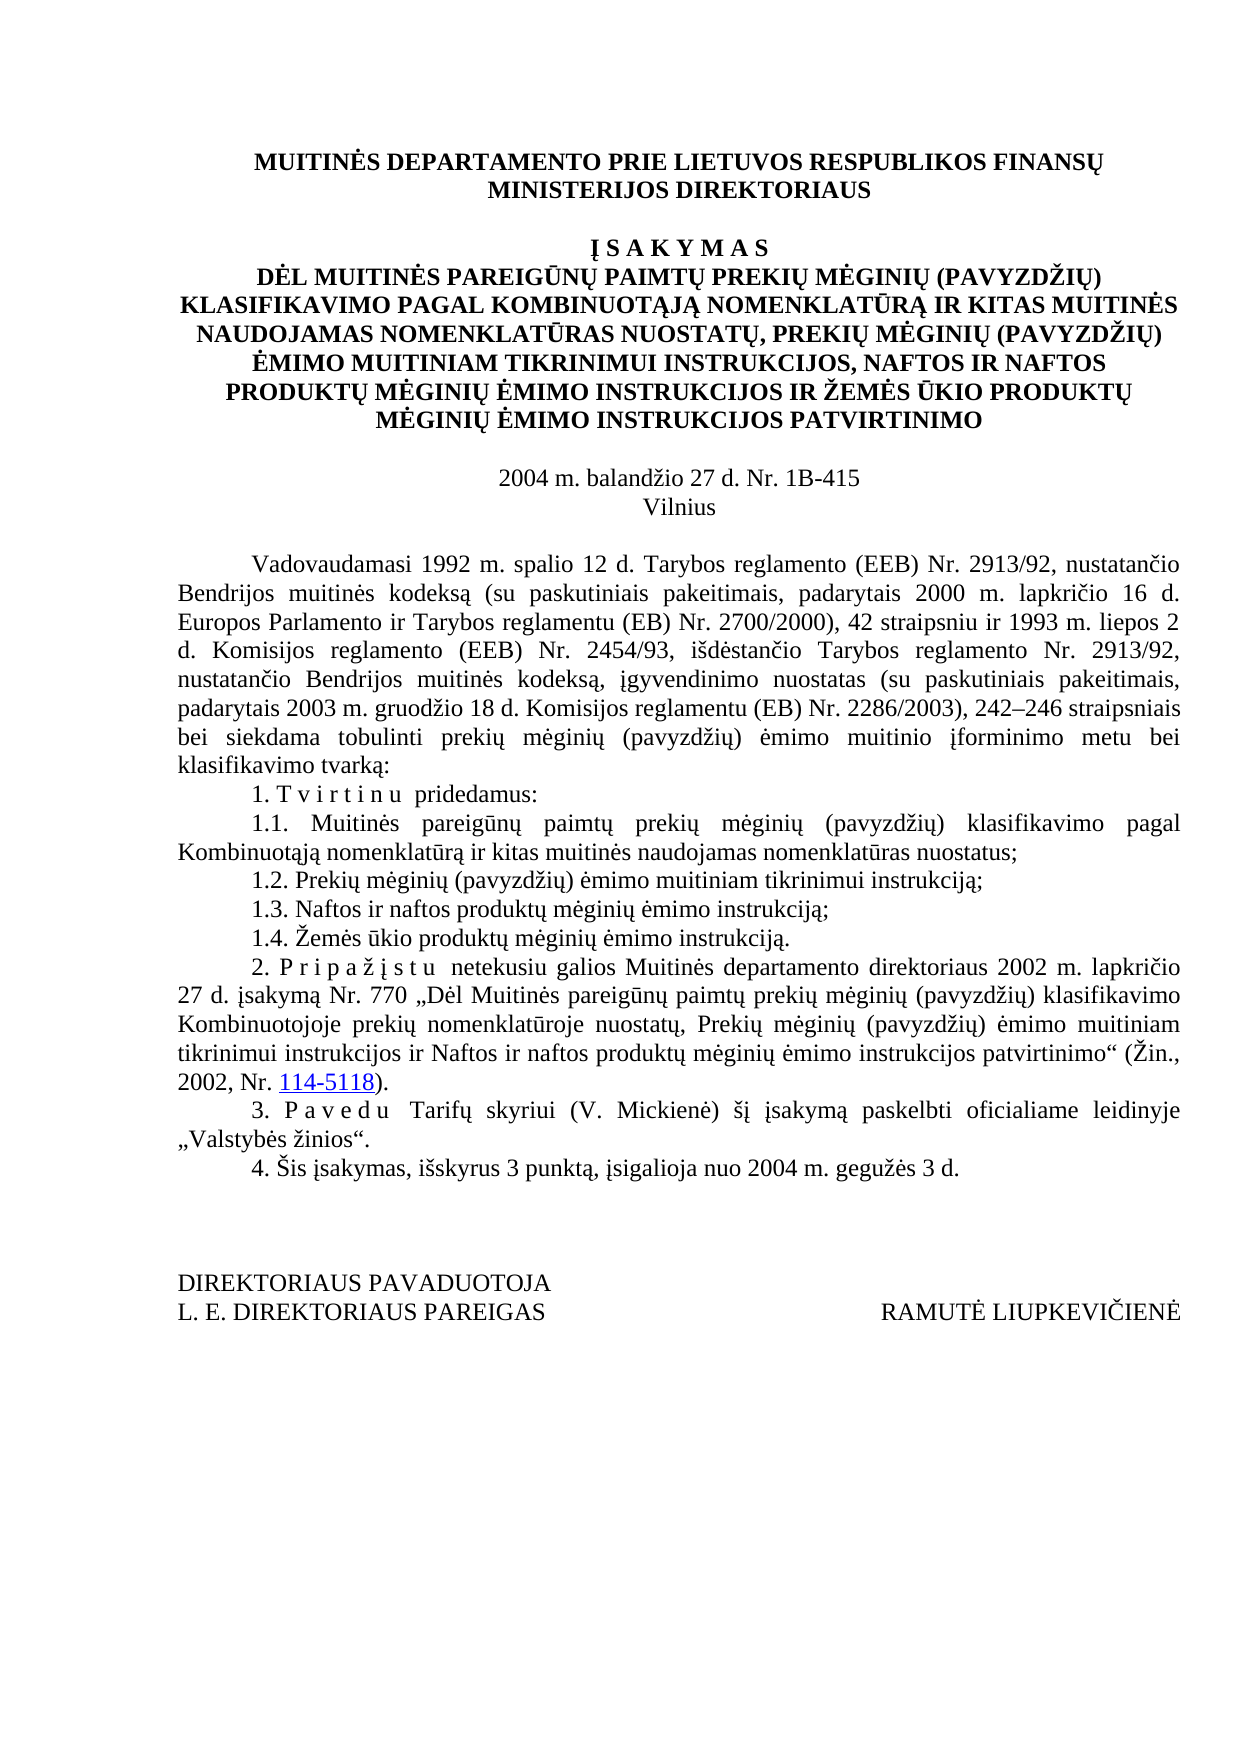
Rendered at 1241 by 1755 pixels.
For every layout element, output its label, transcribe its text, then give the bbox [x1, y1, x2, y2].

text 4. Šis įsakymas, išskyrus 3 punktą, įsigalioja nuo 2004 m. gegužės 3 d. [177, 1153, 1181, 1182]
text 1.1. Muitinės pareigūnų paimtų prekių mėginių (pavyzdžių) klasifikavimo pagal Kombinuotąją nomenklatūrą ir kitas muitinės naudojamas nomenklatūras nuostatus; [177, 808, 1181, 866]
text 1.2. Prekių mėginių (pavyzdžių) ėmimo muitiniam tikrinimui instrukciją; [177, 866, 1181, 894]
text 2004 m. balandžio 27 d. Nr. 1B-415 [177, 463, 1181, 492]
text Vadovaudamasi 1992 m. spalio 12 d. Tarybos reglamento (EEB) Nr. 2913/92, nustatančio Bendrijos muitinės kodeksą (su paskutiniais pakeitimais, padarytais 2000 m. lapkričio 16 d. Europos Parlamento ir Tarybos reglamentu (EB) Nr. 2700/2000), 42 straipsniu ir 1993 m. liepos 2 d. Komisijos reglamento (EEB) Nr. 2454/93, išdėstančio Tarybos reglamento Nr. 2913/92, nustatančio Bendrijos muitinės kodeksą, įgyvendinimo nuostatas (su paskutiniais pakeitimais, padarytais 2003 m. gruodžio 18 d. Komisijos reglamentu (EB) Nr. 2286/2003), 242–246 straipsniais bei siekdama tobulinti prekių mėginių (pavyzdžių) ėmimo muitinio įforminimo metu bei klasifikavimo tvarką: [177, 549, 1181, 779]
text 1.4. Žemės ūkio produktų mėginių ėmimo instrukciją. [177, 923, 1181, 952]
text 1.3. Naftos ir naftos produktų mėginių ėmimo instrukciją; [177, 894, 1181, 923]
text MUITINĖS DEPARTAMENTO PRIE LIETUVOS RESPUBLIKOS FINANSŲ MINISTERIJOS DIREKTORIAUS [177, 147, 1181, 204]
text DĖL MUITINĖS PAREIGŪNŲ PAIMTŲ PREKIŲ MĖGINIŲ (PAVYZDŽIŲ) KLASIFIKAVIMO PAGAL KOMBINUOTĄJĄ NOMENKLATŪRĄ IR KITAS MUITINĖS NAUDOJAMAS NOMENKLATŪRAS NUOSTATŲ, PREKIŲ MĖGINIŲ (PAVYZDŽIŲ) ĖMIMO MUITINIAM TIKRINIMUI INSTRUKCIJOS, NAFTOS IR NAFTOS PRODUKTŲ MĖGINIŲ ĖMIMO INSTRUKCIJOS IR ŽEMĖS ŪKIO PRODUKTŲ MĖGINIŲ ĖMIMO INSTRUKCIJOS PATVIRTINIMO [177, 262, 1181, 434]
text Vilnius [177, 492, 1181, 521]
text 2. Pripažįstu netekusiu galios Muitinės departamento direktoriaus 2002 m. lapkričio 27 d. įsakymą Nr. 770 „Dėl Muitinės pareigūnų paimtų prekių mėginių (pavyzdžių) klasifikavimo Kombinuotojoje prekių nomenklatūroje nuostatų, Prekių mėginių (pavyzdžių) ėmimo muitiniam tikrinimui instrukcijos ir Naftos ir naftos produktų mėginių ėmimo instrukcijos patvirtinimo“ (Žin., 2002, Nr. 114-5118). [177, 952, 1181, 1096]
text Į S A K Y M A S [177, 233, 1181, 262]
text 1. Tvirtinu pridedamus: [177, 779, 1181, 808]
text L. E. DIREKTORIAUS PAREIGAS RAMUTĖ LIUPKEVIČIENĖ [177, 1297, 1181, 1326]
text DIREKTORIAUS PAVADUOTOJA [177, 1268, 1181, 1297]
text 3. Pavedu Tarifų skyriui (V. Mickienė) šį įsakymą paskelbti oficialiame leidinyje „Valstybės žinios“. [177, 1096, 1181, 1153]
